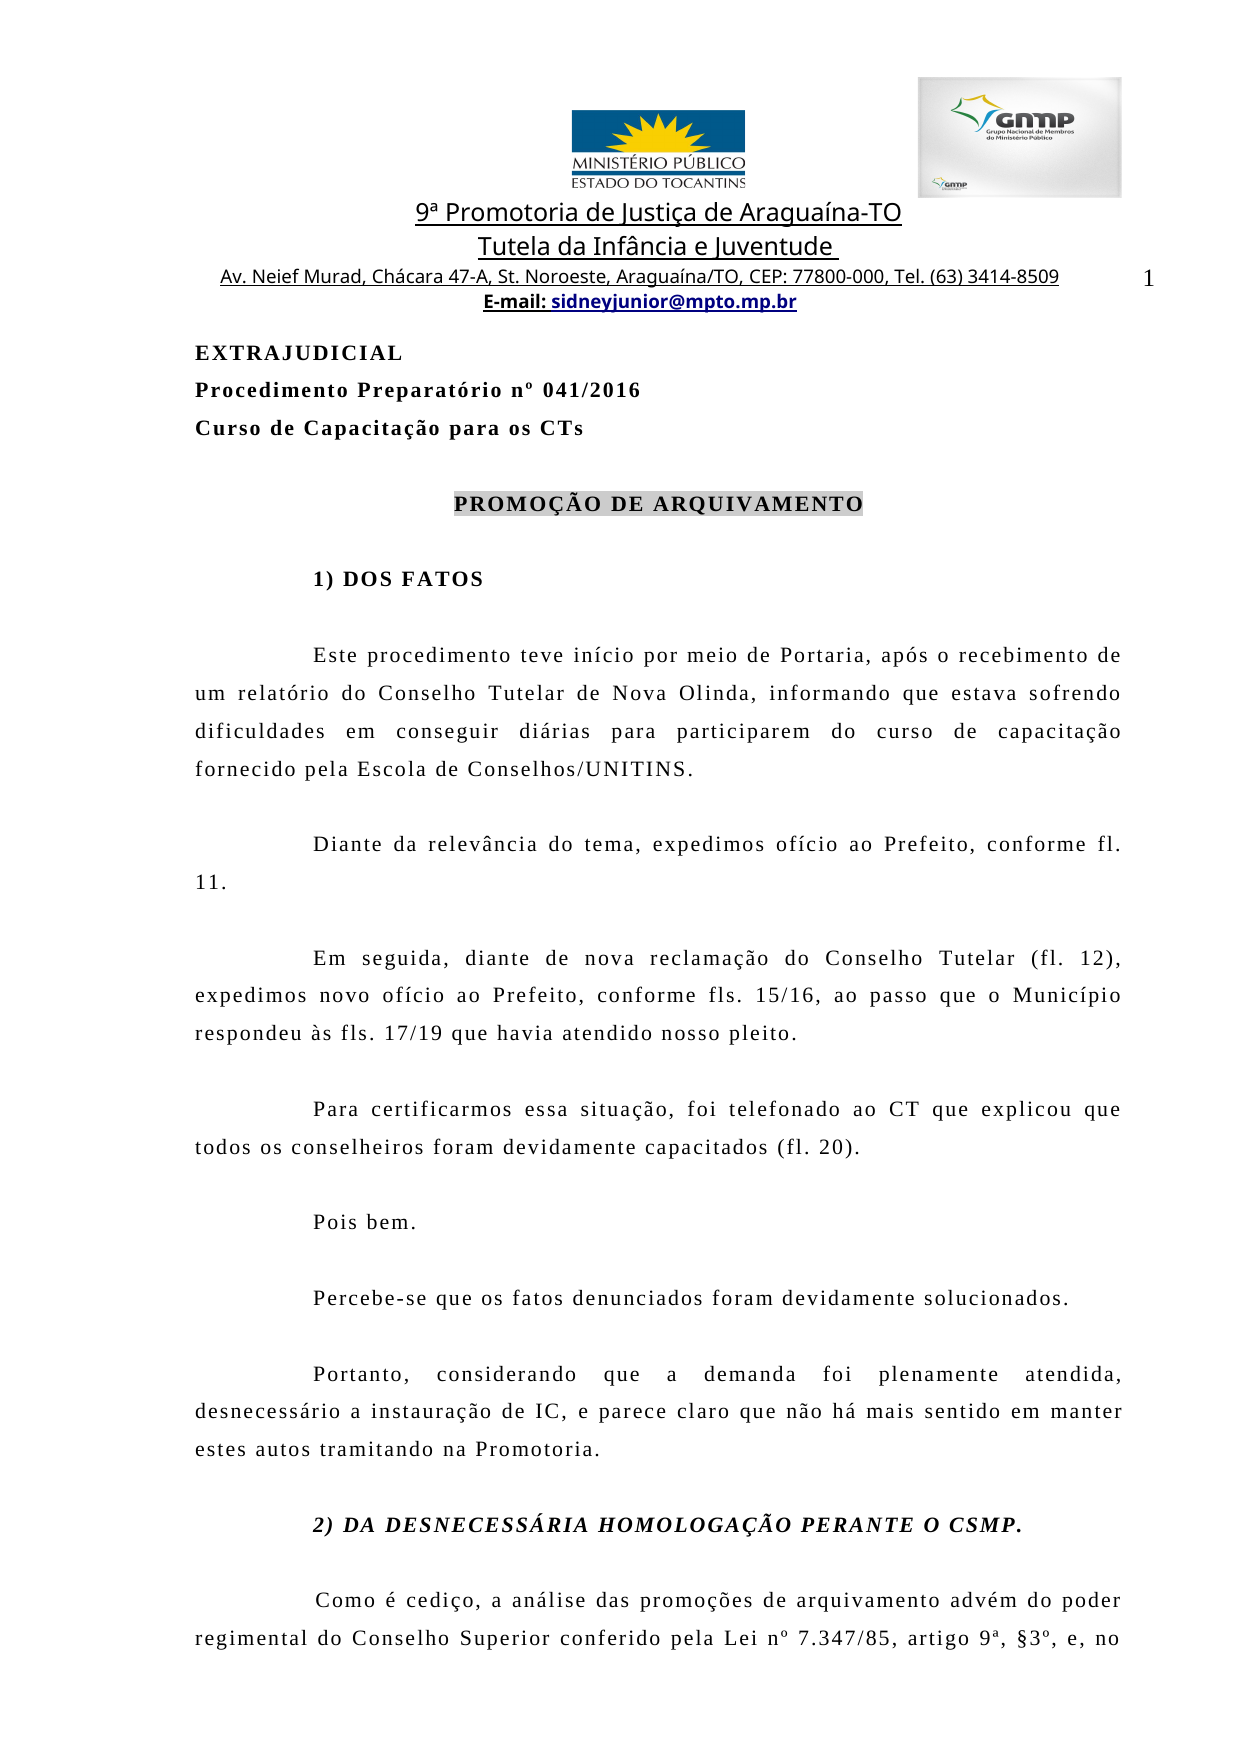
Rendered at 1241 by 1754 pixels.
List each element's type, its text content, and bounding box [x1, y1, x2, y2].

text Portanto, considerando que a demanda foi plenamente atendida, desnecessário a instauração de IC, e parece claro que não há mais sentido em manter estes autos tramitando na Promotoria. [195, 1361, 1122, 1461]
text PROMOÇÃO DE ARQUIVAMENTO [195, 491, 1122, 516]
text Curso de Capacitação para os CTs [195, 415, 1122, 440]
text Em seguida, diante de nova reclamação do Conselho Tutelar (fl. 12), expedimos novo ofício ao Prefeito, conforme fls. 15/16, ao passo que o Município respondeu às fls. 17/19 que havia atendido nosso pleito. [195, 944, 1122, 1045]
text 2) DA DESNECESSÁRIA HOMOLOGAÇÃO PERANTE O CSMP. [195, 1512, 1122, 1537]
text EXTRAJUDICIAL [195, 339, 1122, 365]
text 1) DOS FATOS [195, 566, 1122, 592]
text Este procedimento teve início por meio de Portaria, após o recebimento de um relatório do Conselho Tutelar de Nova Olinda, informando que estava sofrendo dificuldades em conseguir diárias para participarem do curso de capacitação fornecido pela Escola de Conselhos/UNITINS. [195, 642, 1122, 781]
text Diante da relevância do tema, expedimos ofício ao Prefeito, conforme fl. 11. [195, 831, 1122, 894]
text Percebe-se que os fatos denunciados foram devidamente solucionados. [195, 1285, 1122, 1310]
picture [571, 110, 746, 188]
text Como é cediço, a análise das promoções de arquivamento advém do poder regimental do Conselho Superior conferido pela Lei nº 7.347/85, artigo 9ª, §3º, e, no [195, 1587, 1122, 1650]
text Procedimento Preparatório nº 041/2016 [195, 377, 1122, 403]
text Pois bem. [195, 1209, 1122, 1234]
text Para certificarmos essa situação, foi telefonado ao CT que explicou que todos os conselheiros foram devidamente capacitados (fl. 20). [195, 1096, 1122, 1159]
picture [917, 77, 1122, 198]
